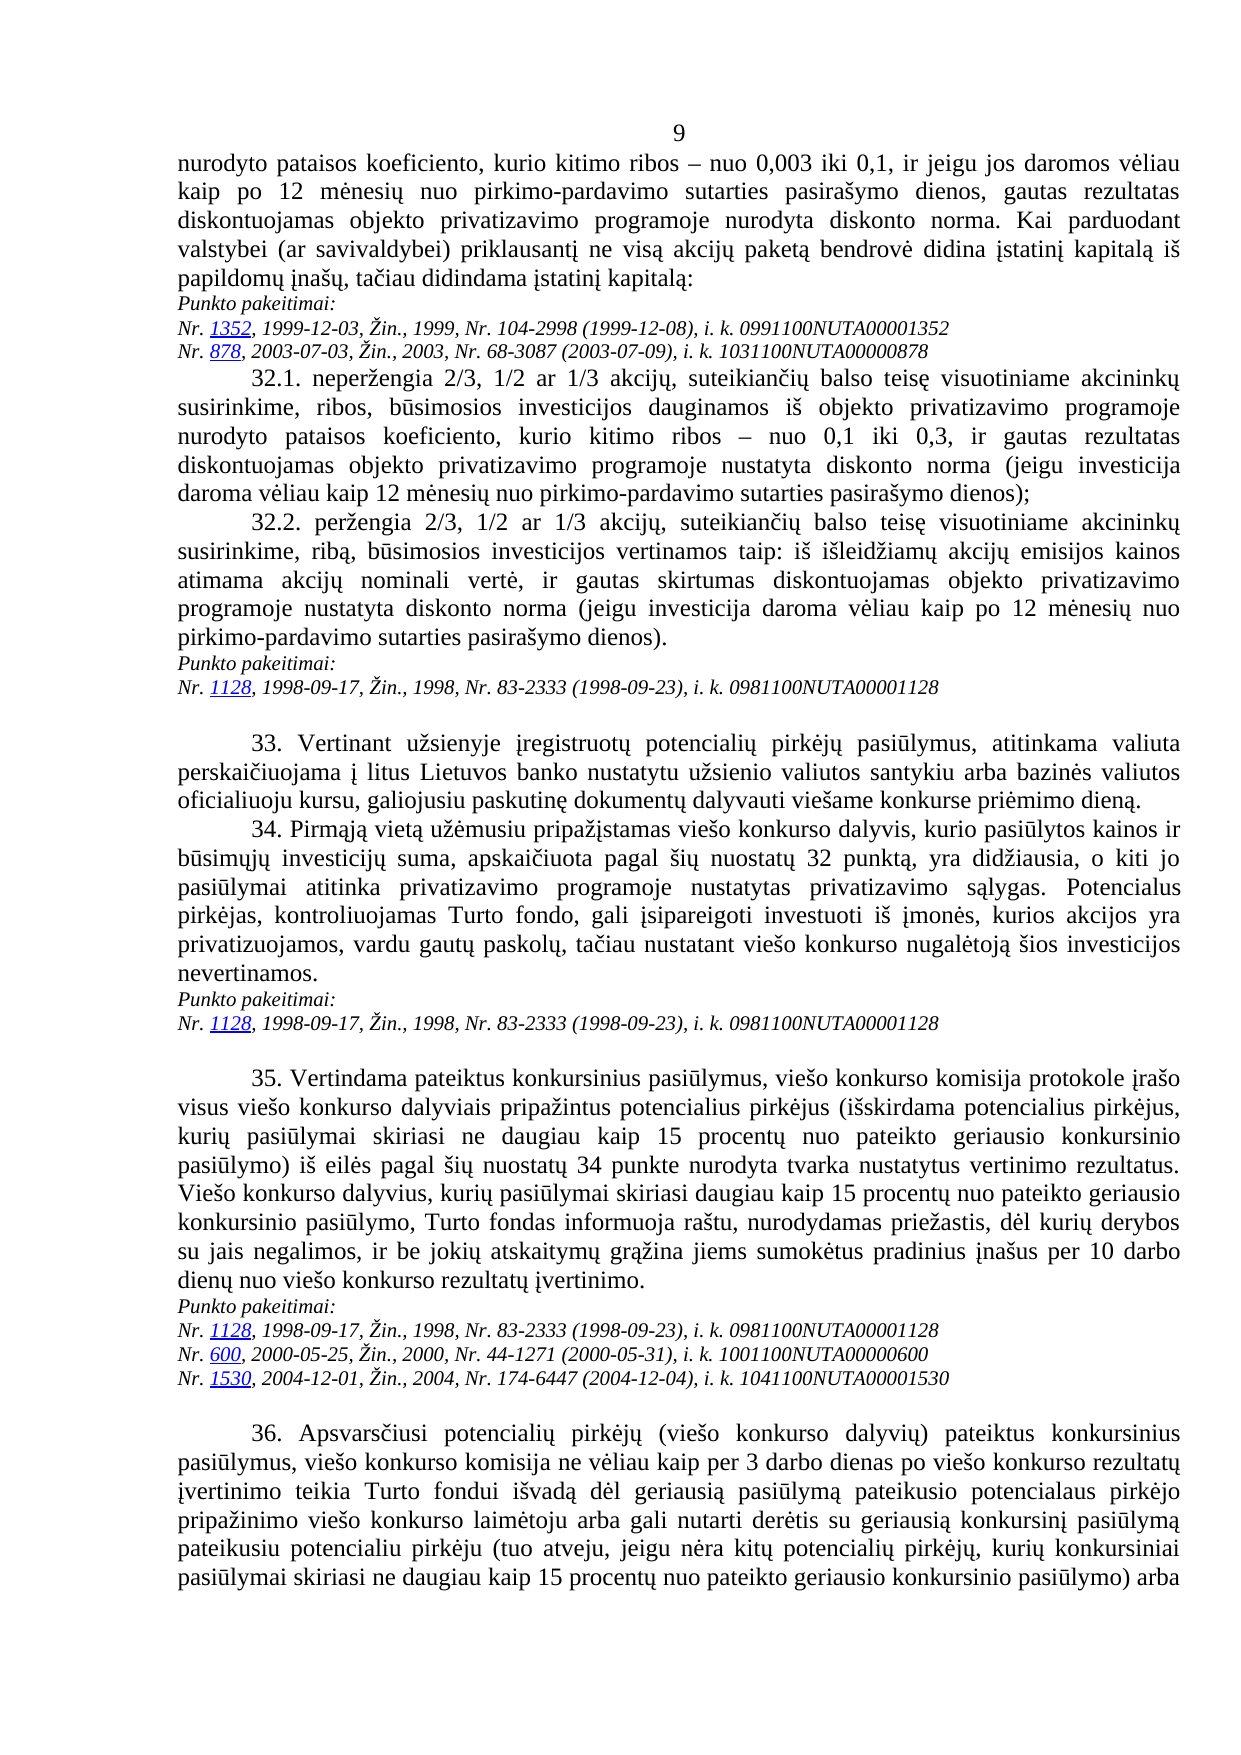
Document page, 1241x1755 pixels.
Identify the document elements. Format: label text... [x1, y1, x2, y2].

text Nr. 1128, 1998-09-17, Žin., 1998, Nr. 83-2333 (1998-09-23), i. k. 0981100NUTA00001128 [177, 1318, 1181, 1342]
text 35. Vertindama pateiktus konkursinius pasiūlymus, viešo konkurso komisija protokole įrašo visus viešo konkurso dalyviais pripažintus potencialius pirkėjus (išskirdama potencialius pirkėjus, kurių pasiūlymai skiriasi ne daugiau kaip 15 procentų nuo pateikto geriausio konkursinio pasiūlymo) iš eilės pagal šių nuostatų 34 punkte nurodyta tvarka nustatytus vertinimo rezultatus. Viešo konkurso dalyvius, kurių pasiūlymai skiriasi daugiau kaip 15 procentų nuo pateikto geriausio konkursinio pasiūlymo, Turto fondas informuoja raštu, nurodydamas priežastis, dėl kurių derybos su jais negalimos, ir be jokių atskaitymų grąžina jiems sumokėtus pradinius įnašus per 10 darbo dienų nuo viešo konkurso rezultatų įvertinimo. [177, 1063, 1181, 1293]
text Nr. 1352, 1999-12-03, Žin., 1999, Nr. 104-2998 (1999-12-08), i. k. 0991100NUTA00001352 [177, 315, 1181, 339]
text 32.2. peržengia 2/3, 1/2 ar 1/3 akcijų, suteikiančių balso teisę visuotiniame akcininkų susirinkime, ribą, būsimosios investicijos vertinamos taip: iš išleidžiamų akcijų emisijos kainos atimama akcijų nominali vertė, ir gautas skirtumas diskontuojamas objekto privatizavimo programoje nustatyta diskonto norma (jeigu investicija daroma vėliau kaip po 12 mėnesių nuo pirkimo-pardavimo sutarties pasirašymo dienos). [177, 507, 1181, 651]
text Nr. 1128, 1998-09-17, Žin., 1998, Nr. 83-2333 (1998-09-23), i. k. 0981100NUTA00001128 [177, 675, 1181, 699]
text Nr. 1530, 2004-12-01, Žin., 2004, Nr. 174-6447 (2004-12-04), i. k. 1041100NUTA00001530 [177, 1366, 1181, 1390]
text Nr. 1128, 1998-09-17, Žin., 1998, Nr. 83-2333 (1998-09-23), i. k. 0981100NUTA00001128 [177, 1011, 1181, 1035]
text Punkto pakeitimai: [177, 291, 1181, 315]
text Punkto pakeitimai: [177, 651, 1181, 675]
text 33. Vertinant užsienyje įregistruotų potencialių pirkėjų pasiūlymus, atitinkama valiuta perskaičiuojama į litus Lietuvos banko nustatytu užsienio valiutos santykiu arba bazinės valiutos oficialiuoju kursu, galiojusiu paskutinę dokumentų dalyvauti viešame konkurse priėmimo dieną. [177, 728, 1181, 814]
text Punkto pakeitimai: [177, 1293, 1181, 1318]
text 32.1. neperžengia 2/3, 1/2 ar 1/3 akcijų, suteikiančių balso teisę visuotiniame akcininkų susirinkime, ribos, būsimosios investicijos dauginamos iš objekto privatizavimo programoje nurodyto pataisos koeficiento, kurio kitimo ribos – nuo 0,1 iki 0,3, ir gautas rezultatas diskontuojamas objekto privatizavimo programoje nustatyta diskonto norma (jeigu investicija daroma vėliau kaip 12 mėnesių nuo pirkimo-pardavimo sutarties pasirašymo dienos); [177, 363, 1181, 507]
text Nr. 600, 2000-05-25, Žin., 2000, Nr. 44-1271 (2000-05-31), i. k. 1001100NUTA00000600 [177, 1342, 1181, 1366]
text 36. Apsvarsčiusi potencialių pirkėjų (viešo konkurso dalyvių) pateiktus konkursinius pasiūlymus, viešo konkurso komisija ne vėliau kaip per 3 darbo dienas po viešo konkurso rezultatų įvertinimo teikia Turto fondui išvadą dėl geriausią pasiūlymą pateikusio potencialaus pirkėjo pripažinimo viešo konkurso laimėtoju arba gali nutarti derėtis su geriausią konkursinį pasiūlymą pateikusiu potencialiu pirkėju (tuo atveju, jeigu nėra kitų potencialių pirkėjų, kurių konkursiniai pasiūlymai skiriasi ne daugiau kaip 15 procentų nuo pateikto geriausio konkursinio pasiūlymo) arba [177, 1418, 1181, 1591]
text Nr. 878, 2003-07-03, Žin., 2003, Nr. 68-3087 (2003-07-09), i. k. 1031100NUTA00000878 [177, 339, 1181, 363]
text Punkto pakeitimai: [177, 987, 1181, 1011]
text nurodyto pataisos koeficiento, kurio kitimo ribos – nuo 0,003 iki 0,1, ir jeigu jos daromos vėliau kaip po 12 mėnesių nuo pirkimo-pardavimo sutarties pasirašymo dienos, gautas rezultatas diskontuojamas objekto privatizavimo programoje nurodyta diskonto norma. Kai parduodant valstybei (ar savivaldybei) priklausantį ne visą akcijų paketą bendrovė didina įstatinį kapitalą iš papildomų įnašų, tačiau didindama įstatinį kapitalą: [177, 148, 1181, 291]
text 34. Pirmąją vietą užėmusiu pripažįstamas viešo konkurso dalyvis, kurio pasiūlytos kainos ir būsimųjų investicijų suma, apskaičiuota pagal šių nuostatų 32 punktą, yra didžiausia, o kiti jo pasiūlymai atitinka privatizavimo programoje nustatytas privatizavimo sąlygas. Potencialus pirkėjas, kontroliuojamas Turto fondo, gali įsipareigoti investuoti iš įmonės, kurios akcijos yra privatizuojamos, vardu gautų paskolų, tačiau nustatant viešo konkurso nugalėtoją šios investicijos nevertinamos. [177, 814, 1181, 987]
